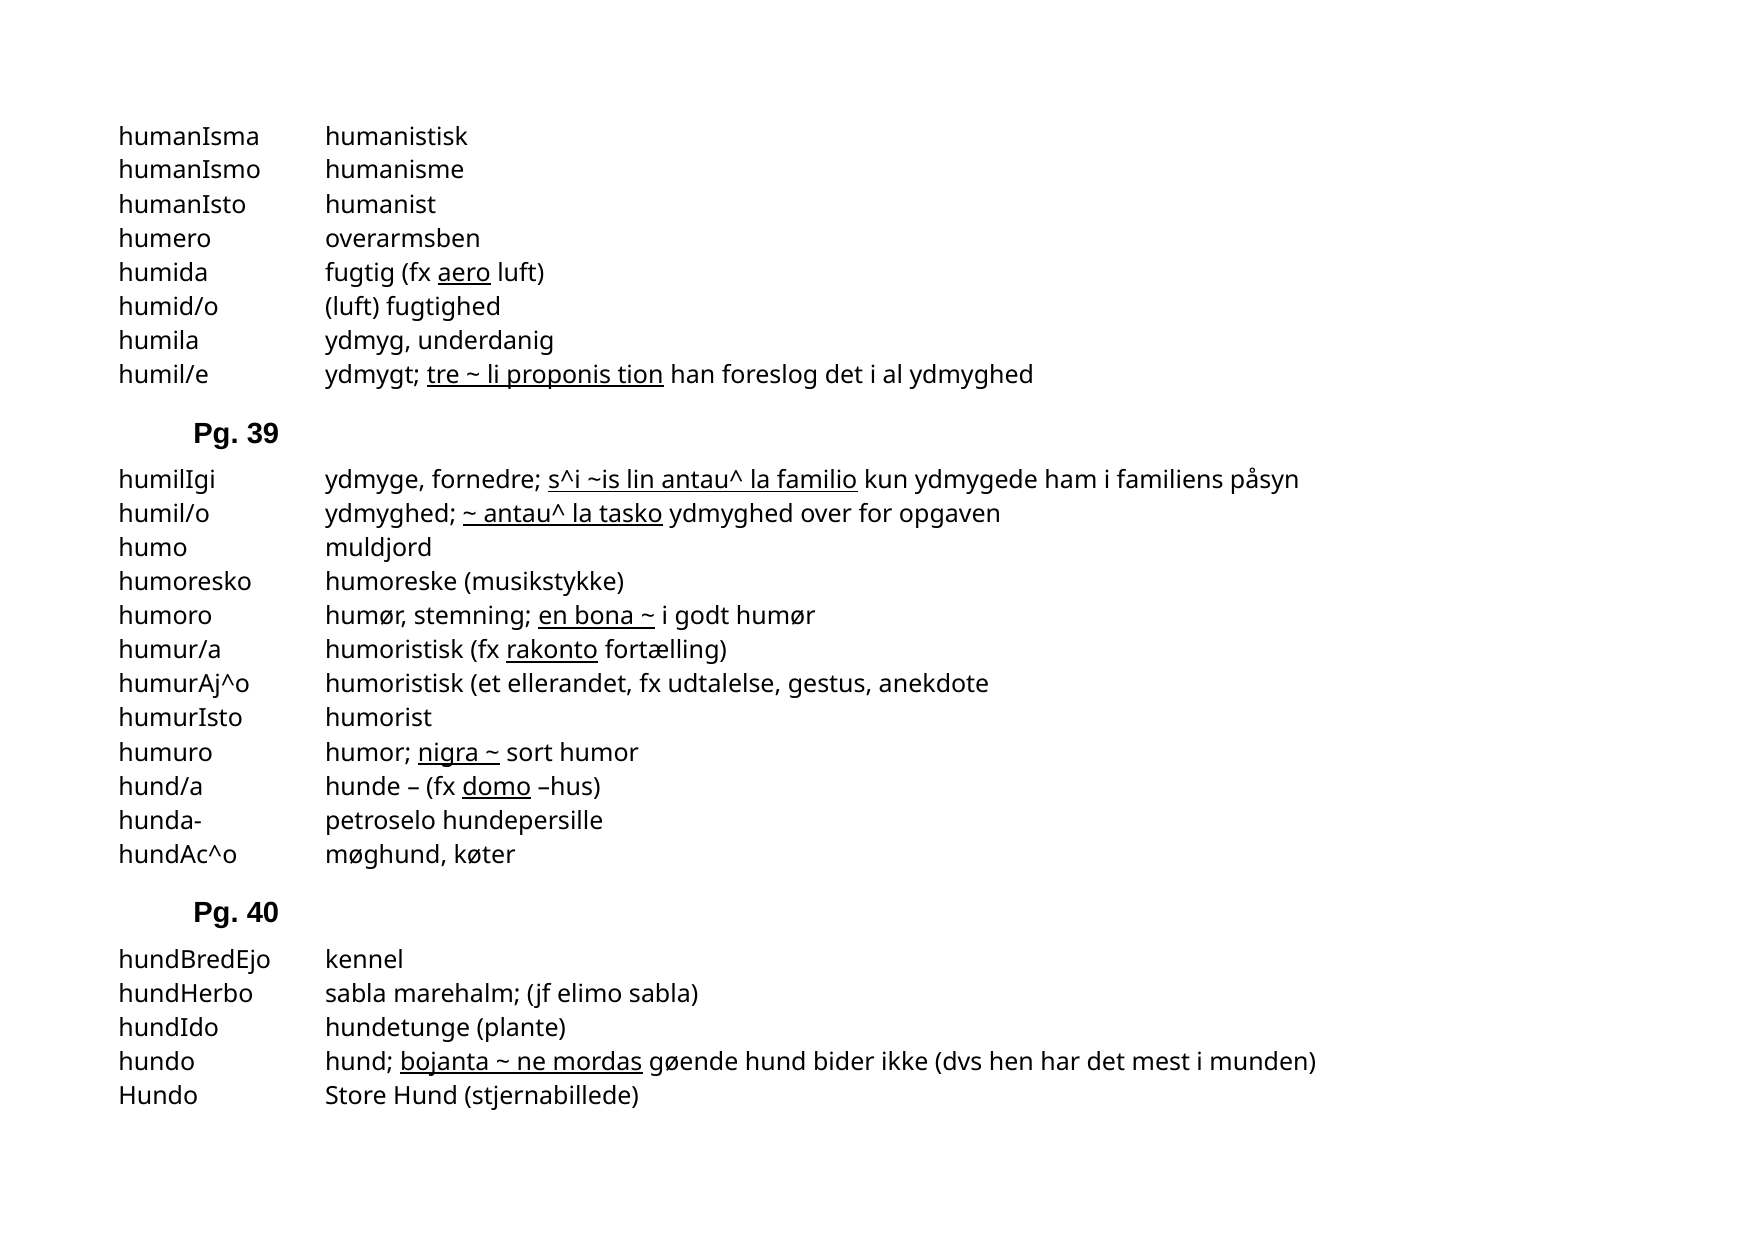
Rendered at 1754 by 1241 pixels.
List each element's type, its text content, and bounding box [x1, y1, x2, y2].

text humoresko humoreske (musikstykke) [118, 564, 1636, 598]
text humo muldjord [118, 530, 1636, 564]
text humur/a humoristisk (fx rakonto fortælling) [118, 632, 1636, 666]
text hundHerbo sabla marehalm; (jf elimo sabla) [118, 976, 1636, 1009]
text humanIsma humanistisk [118, 118, 1636, 152]
text humurIsto humorist [118, 700, 1636, 734]
text humida fugtig (fx aero luft) [118, 254, 1636, 288]
text hundAc^o møghund, køter [118, 836, 1636, 870]
text humoro humør, stemning; en bona ~ i godt humør [118, 598, 1636, 632]
text hundo hund; bojanta ~ ne mordas gøende hund bider ikke (dvs hen har det mest i munden) [118, 1044, 1636, 1078]
subtitle Pg. 40 [118, 895, 1636, 929]
text Hundo Store Hund (stjernabillede) [118, 1078, 1636, 1112]
text humil/o ydmyghed; ~ antau^ la tasko ydmyghed over for opgaven [118, 496, 1636, 530]
text humilIgi ydmyge, fornedre; s^i ~is lin antau^ la familio kun ydmygede ham i familiens påsyn [118, 462, 1636, 496]
text hunda- petroselo hundepersille [118, 802, 1636, 836]
text humurAj^o humoristisk (et ellerandet, fx udtalelse, gestus, anekdote [118, 666, 1636, 700]
subtitle Pg. 39 [118, 416, 1636, 449]
text hundBredEjo kennel [118, 941, 1636, 976]
text humila ydmyg, underdanig [118, 322, 1636, 357]
text hund/a hunde – (fx domo –hus) [118, 768, 1636, 802]
text hundIdo hundetunge (plante) [118, 1009, 1636, 1044]
text humuro humor; nigra ~ sort humor [118, 734, 1636, 768]
text humanIsto humanist [118, 186, 1636, 220]
text humil/e ydmygt; tre ~ li proponis tion han foreslog det i al ydmyghed [118, 357, 1636, 391]
text humid/o (luft) fugtighed [118, 288, 1636, 322]
text humanIsmo humanisme [118, 152, 1636, 186]
text humero overarmsben [118, 220, 1636, 254]
